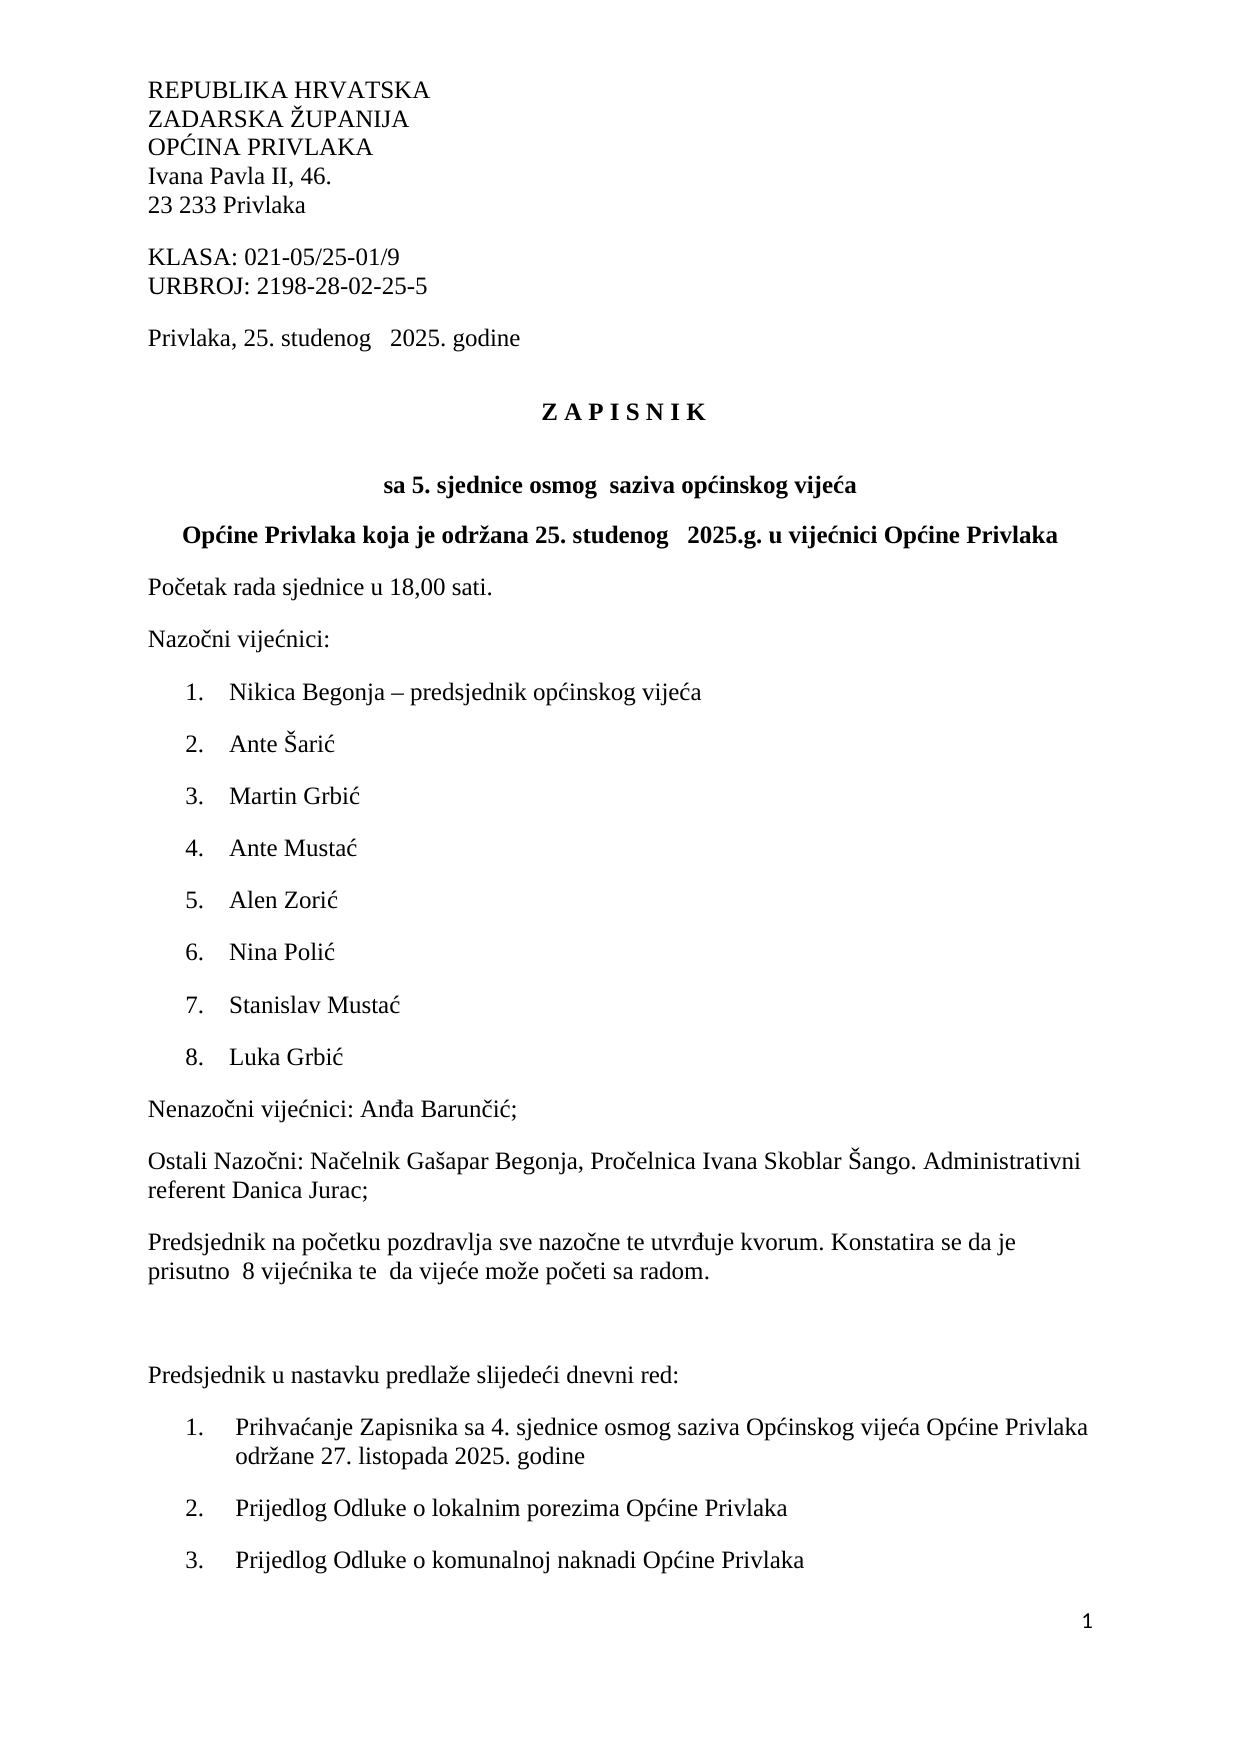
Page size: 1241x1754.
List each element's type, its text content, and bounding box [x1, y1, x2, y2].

subtitle sa 5. sjednice osmog saziva općinskog vijeća Općine Privlaka koja je održana 25. studenog 2025.g. u vijećnici Općine Privlaka [148, 449, 1093, 549]
list Ante Šarić [185, 729, 1093, 757]
list Luka Grbić [185, 1042, 1093, 1071]
text Nazočni vijećnici: [148, 624, 1093, 653]
list Prihvaćanje Zapisnika sa 4. sjednice osmog saziva Općinskog vijeća Općine Privlaka održane 27. listopada 2025. godine [185, 1412, 1093, 1470]
list Alen Zorić [185, 885, 1093, 914]
text REPUBLIKA HRVATSKA ZADARSKA ŽUPANIJA OPĆINA PRIVLAKA Ivana Pavla II, 46. 23 233 Privlaka [148, 75, 1093, 219]
list Ante Mustać [185, 833, 1093, 862]
text KLASA: 021-05/25-01/9 URBROJ: 2198-28-02-25-5 [148, 242, 1093, 300]
list Nikica Begonja – predsjednik općinskog vijeća [185, 677, 1093, 705]
list Martin Grbić [185, 781, 1093, 810]
text Početak rada sjednice u 18,00 sati. [148, 572, 1093, 601]
list Prijedlog Odluke o lokalnim porezima Općine Privlaka [185, 1493, 1093, 1522]
list Nina Polić [185, 937, 1093, 966]
subtitle Z A P I S N I K [148, 375, 1093, 425]
text Privlaka, 25. studenog 2025. godine [148, 323, 1093, 352]
text Nenazočni vijećnici: Anđa Barunčić; [148, 1094, 1093, 1123]
list Stanislav Mustać [185, 990, 1093, 1018]
list Prijedlog Odluke o komunalnoj naknadi Općine Privlaka [185, 1546, 1093, 1574]
text Predsjednik na početku pozdravlja sve nazočne te utvrđuje kvorum. Konstatira se da je prisutno 8 vijećnika te da vijeće može početi sa radom. [148, 1227, 1093, 1285]
text Ostali Nazočni: Načelnik Gašapar Begonja, Pročelnica Ivana Skoblar Šango. Administrativni referent Danica Jurac; [148, 1146, 1093, 1204]
text Predsjednik u nastavku predlaže slijedeći dnevni red: [148, 1360, 1093, 1389]
